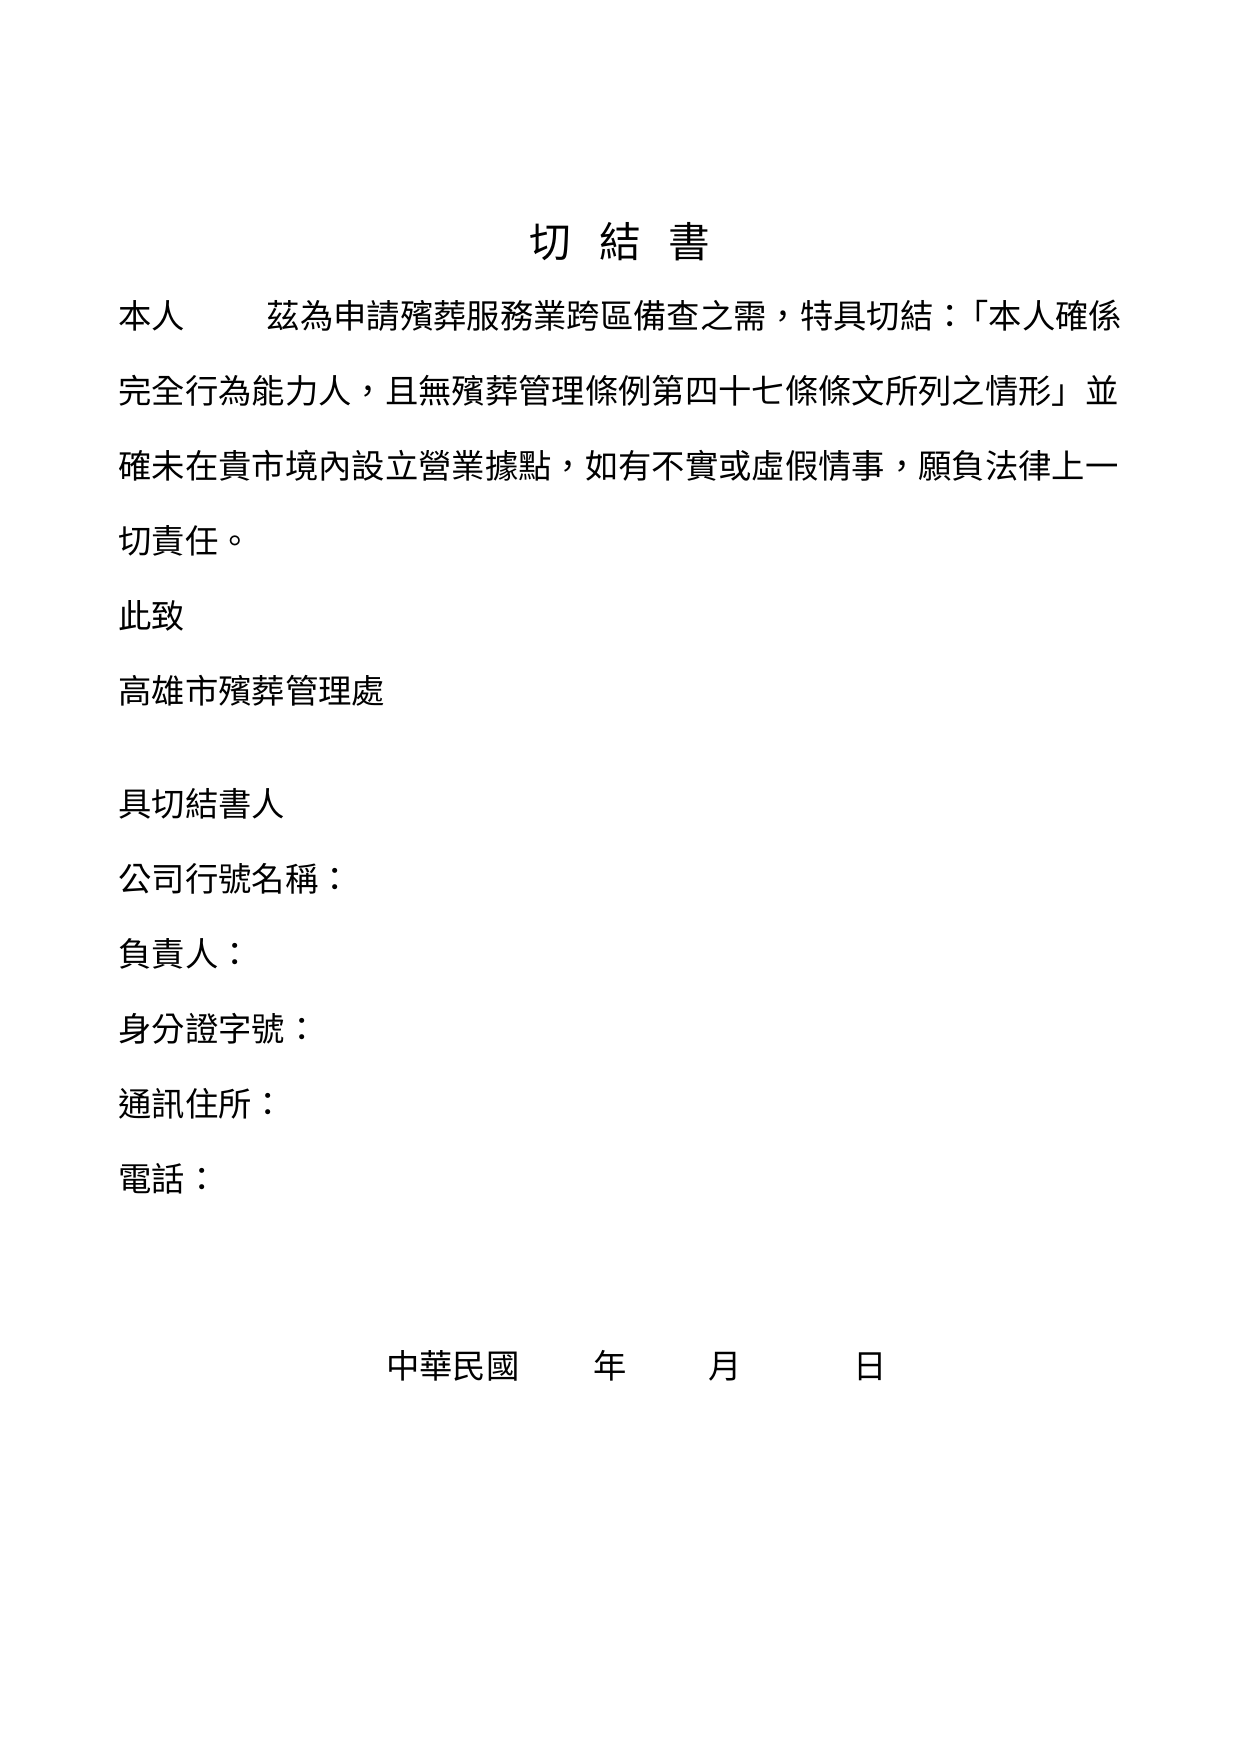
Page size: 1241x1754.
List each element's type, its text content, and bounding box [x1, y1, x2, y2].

text 負責人： [118, 914, 1122, 989]
text 本人 茲為申請殯葬服務業跨區備查之需，特具切結：「本人確係完全行為能力人，且無殯葬管理條例第四十七條條文所列之情形」並確未在貴市境內設立營業據點，如有不實或虛假情事，願負法律上一切責任。 [118, 277, 1122, 577]
text 電話： [118, 1139, 1122, 1214]
text 公司行號名稱： [118, 839, 1122, 914]
text 切 結 書 [118, 202, 1122, 277]
text 中華民國 年 月 日 [118, 1327, 1122, 1402]
text 具切結書人 [118, 764, 1122, 839]
text 身分證字號： [118, 989, 1122, 1064]
text 此致 [118, 577, 1122, 652]
text 通訊住所： [118, 1064, 1122, 1139]
text 高雄市殯葬管理處 [118, 652, 1122, 727]
